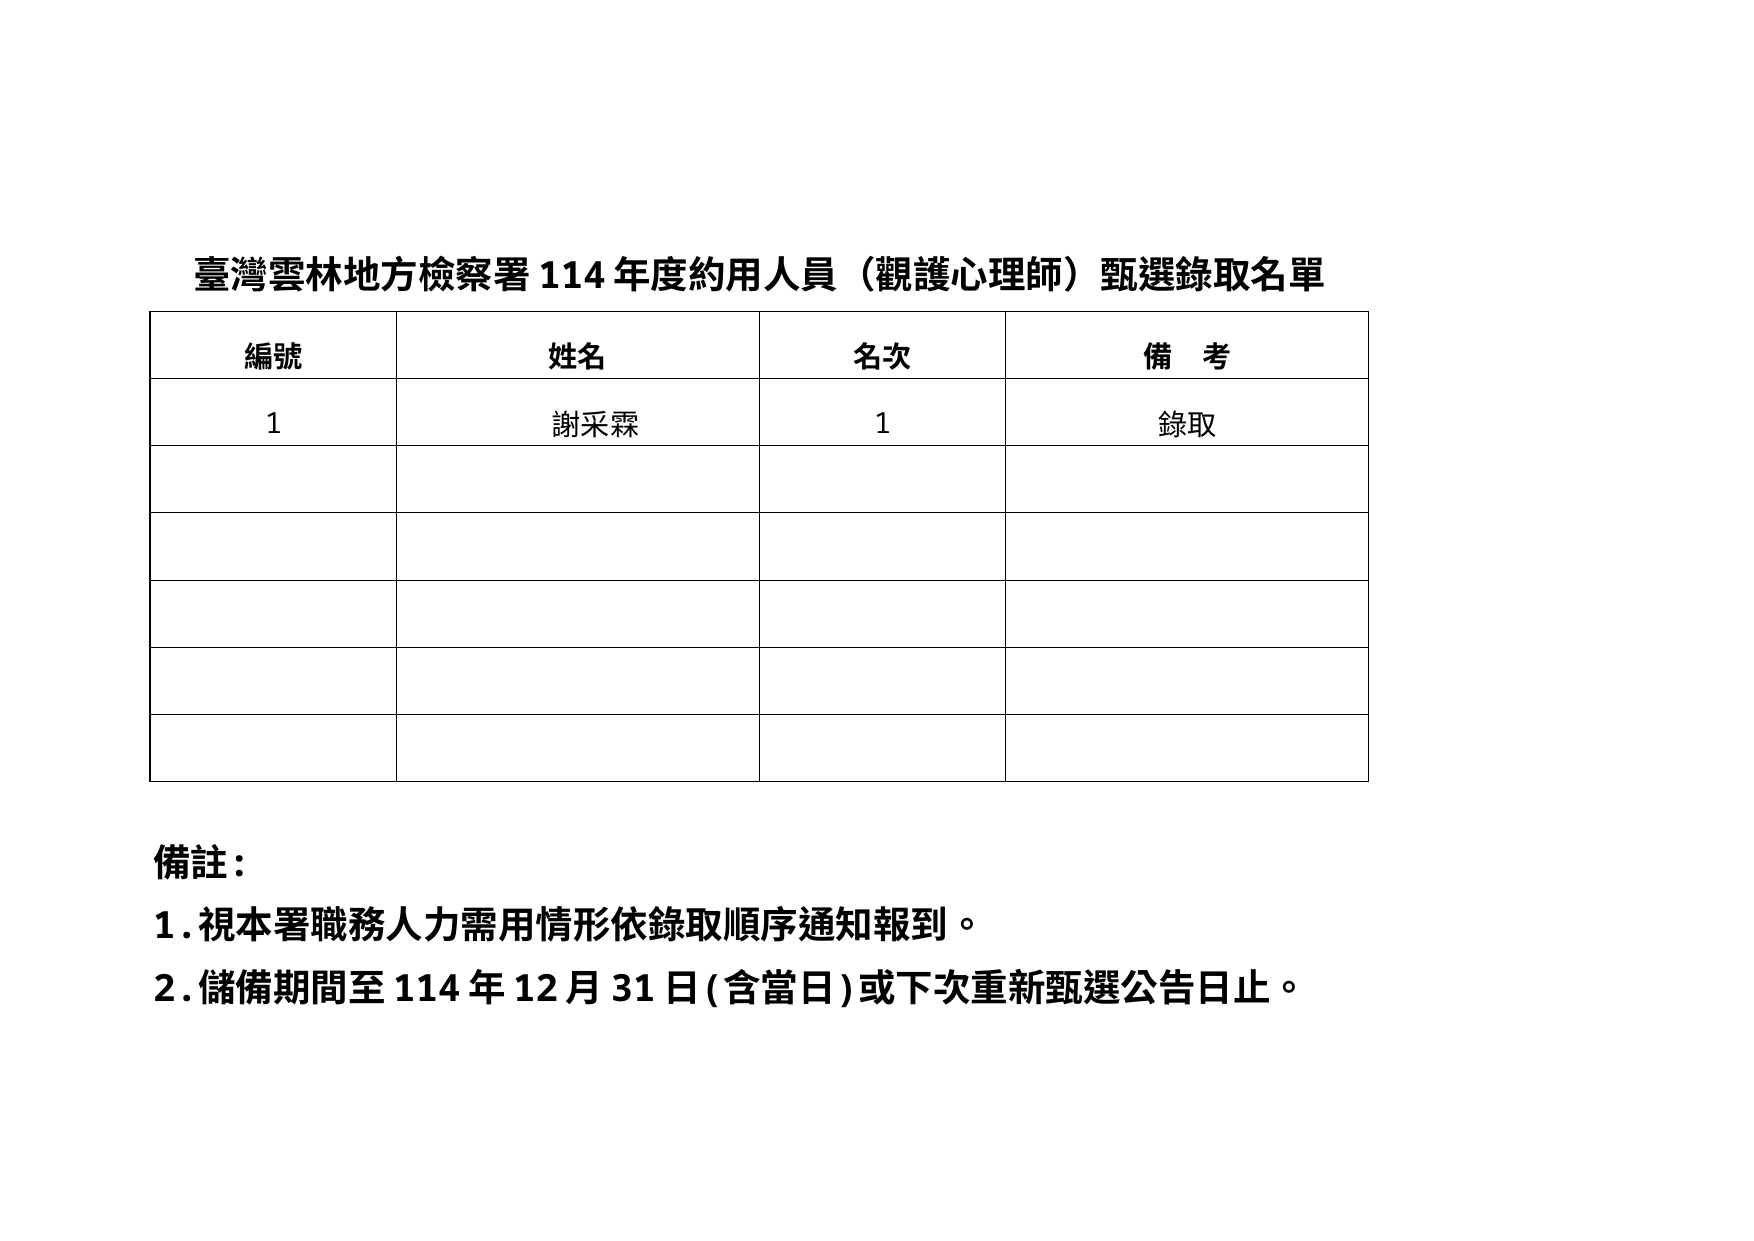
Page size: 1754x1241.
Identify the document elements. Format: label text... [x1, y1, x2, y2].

table_cell [1006, 446, 1368, 512]
table_cell [1006, 715, 1368, 781]
table_cell [151, 581, 396, 647]
table_cell 1 [151, 379, 396, 445]
table_cell 錄取 [1006, 379, 1368, 445]
table_cell [397, 581, 759, 647]
table_cell 備註: 1.視本署職務人力需用情形依錄取順序通知報到。 2.儲備期間至114年12月31日(含當日)或下次重新甄選公告日止。 [150, 782, 1369, 1006]
table_cell 名次 [760, 312, 1005, 378]
table_header 臺灣雲林地方檢察署114年度約用人員（觀護心理師）甄選錄取名單 [150, 214, 1369, 311]
table_cell [760, 446, 1005, 512]
table_cell [151, 715, 396, 781]
table_cell [151, 648, 396, 714]
table_cell 謝采霖 [397, 379, 759, 445]
table_cell [397, 446, 759, 512]
table_cell [151, 513, 396, 579]
table_cell [760, 715, 1005, 781]
table_cell 備 考 [1006, 312, 1368, 378]
table_cell 編號 [151, 312, 396, 378]
table_cell [397, 648, 759, 714]
table_cell [1006, 513, 1368, 579]
table_cell [1006, 648, 1368, 714]
table_cell [760, 581, 1005, 647]
table_cell [397, 715, 759, 781]
table_cell [760, 648, 1005, 714]
table_cell [1006, 581, 1368, 647]
table_cell [760, 513, 1005, 579]
table_cell [151, 446, 396, 512]
table_cell 1 [760, 379, 1005, 445]
table_cell 姓名 [397, 312, 759, 378]
table_cell [397, 513, 759, 579]
